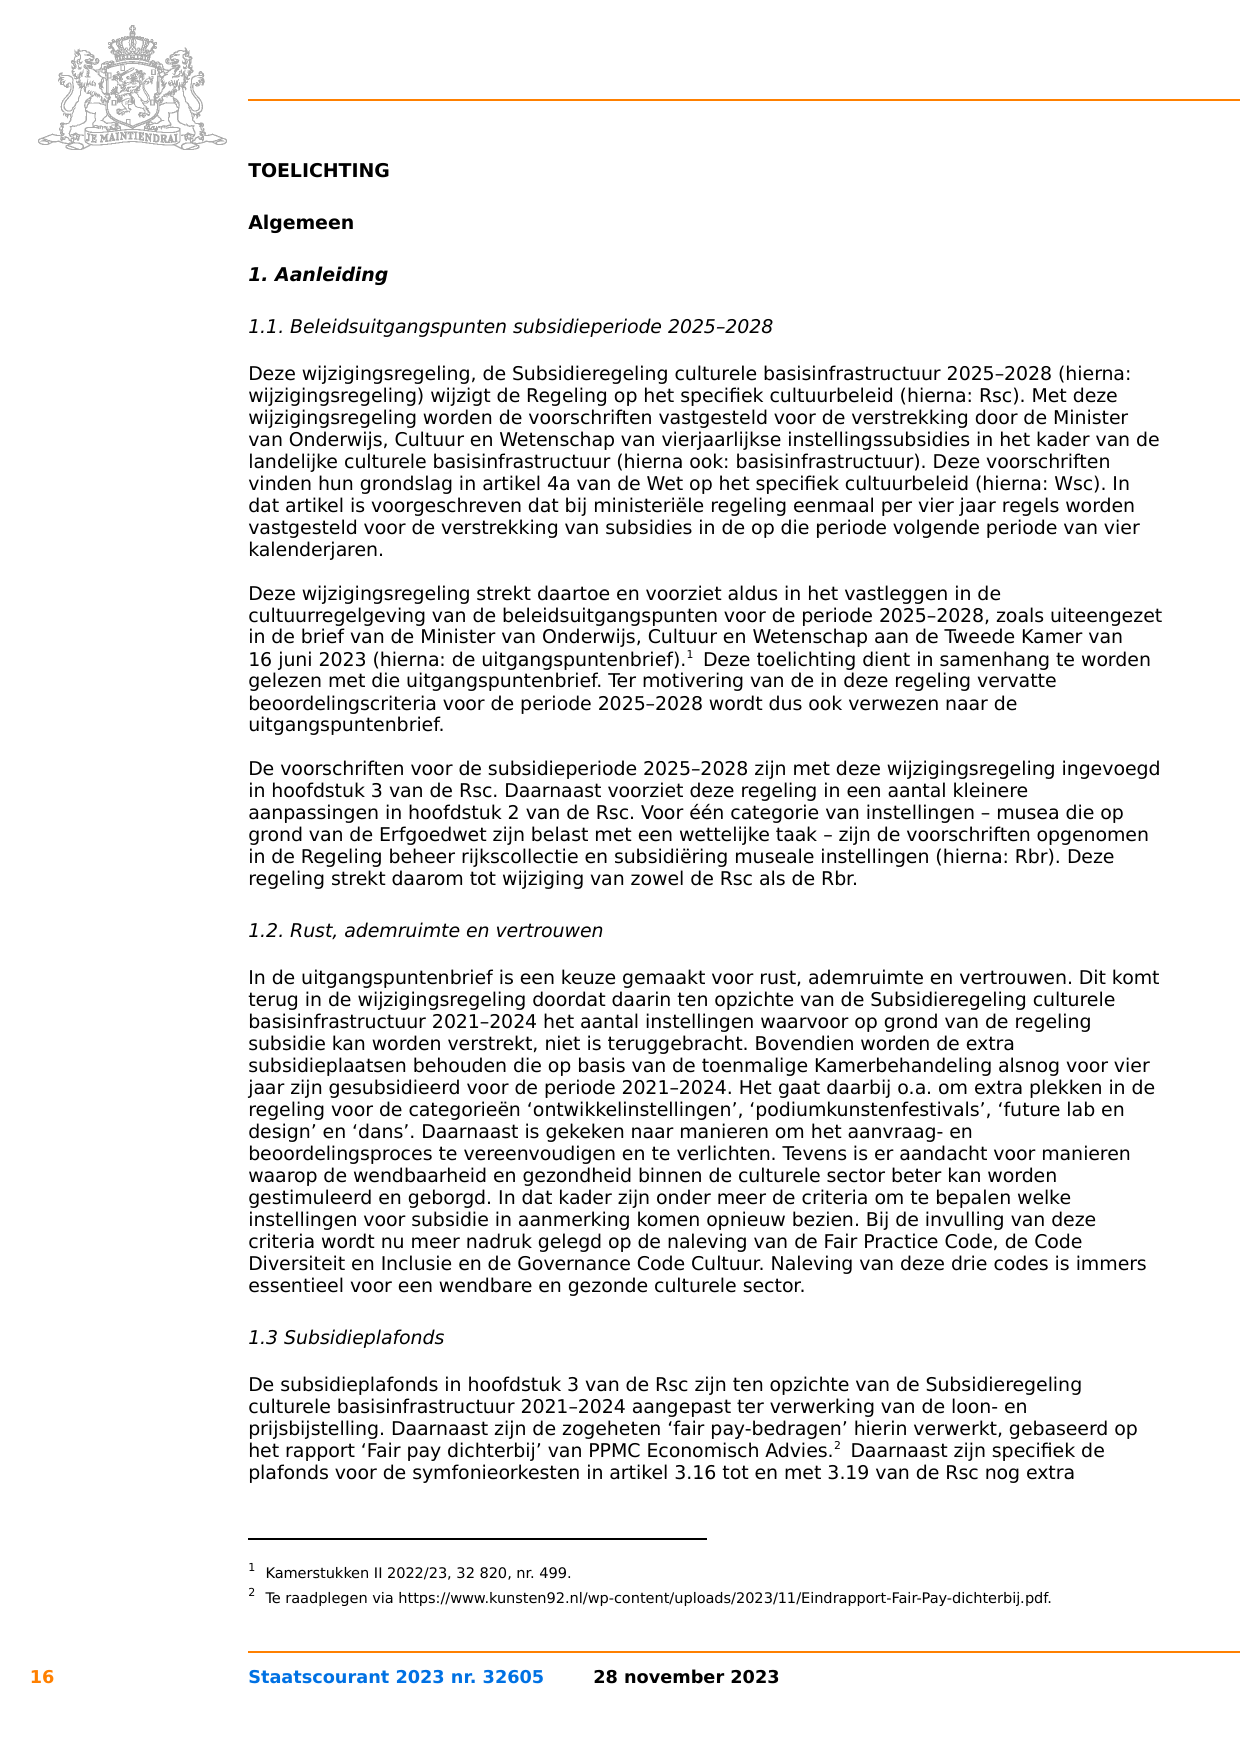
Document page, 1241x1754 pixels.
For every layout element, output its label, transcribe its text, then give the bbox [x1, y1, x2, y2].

text De voorschriften voor de subsidieperiode 2025–2028 zijn met deze wijzigingsregeling ingevoegd in hoofdstuk 3 van de Rsc. Daarnaast voorziet deze regeling in een aantal kleinere aanpassingen in hoofdstuk 2 van de Rsc. Voor één categorie van instellingen – musea die op grond van de Erfgoedwet zijn belast met een wettelijke taak – zijn de voorschriften opgenomen in de Regeling beheer rijkscollectie en subsidiëring museale instellingen (hierna: Rbr). Deze regeling strekt daarom tot wijziging van zowel de Rsc als de Rbr. [248, 758, 1163, 890]
text Te raadplegen via https://www.kunsten92.nl/wp-content/uploads/2023/11/Eindrapport-Fair-Pay-dichterbij.pdf. [248, 1586, 1163, 1608]
subtitle 1.3 Subsidieplafonds [248, 1327, 1163, 1349]
subtitle TOELICHTING [248, 160, 1163, 182]
text Deze wijzigingsregeling strekt daartoe en voorziet aldus in het vastleggen in de cultuurregelgeving van de beleidsuitgangspunten voor de periode 2025–2028, zoals uiteengezet in de brief van de Minister van Onderwijs, Cultuur en Wetenschap aan de Tweede Kamer van 16 juni 2023 (hierna: de uitgangspuntenbrief). Deze toelichting dient in samenhang te worden gelezen met die uitgangspuntenbrief. Ter motivering van de in deze regeling vervatte beoordelingscriteria voor de periode 2025–2028 wordt dus ook verwezen naar de uitgangspuntenbrief. [248, 582, 1163, 736]
text In de uitgangspuntenbrief is een keuze gemaakt voor rust, ademruimte en vertrouwen. Dit komt terug in de wijzigingsregeling doordat daarin ten opzichte van de Subsidieregeling culturele basisinfrastructuur 2021–2024 het aantal instellingen waarvoor op grond van de regeling subsidie kan worden verstrekt, niet is teruggebracht. Bovendien worden de extra subsidieplaatsen behouden die op basis van de toenmalige Kamerbehandeling alsnog voor vier jaar zijn gesubsidieerd voor de periode 2021–2024. Het gaat daarbij o.a. om extra plekken in de regeling voor de categorieën ‘ontwikkelinstellingen’, ‘podiumkunstenfestivals’, ‘future lab en design’ en ‘dans’. Daarnaast is gekeken naar manieren om het aanvraag- en beoordelingsproces te vereenvoudigen en te verlichten. Tevens is er aandacht voor manieren waarop de wendbaarheid en gezondheid binnen de culturele sector beter kan worden gestimuleerd en geborgd. In dat kader zijn onder meer de criteria om te bepalen welke instellingen voor subsidie in aanmerking komen opnieuw bezien. Bij de invulling van deze criteria wordt nu meer nadruk gelegd op de naleving van de Fair Practice Code, de Code Diversiteit en Inclusie en de Governance Code Cultuur. Naleving van deze drie codes is immers essentieel voor een wendbare en gezonde culturele sector. [248, 967, 1163, 1297]
subtitle 1.1. Beleidsuitgangspunten subsidieperiode 2025–2028 [248, 316, 1163, 338]
text Deze wijzigingsregeling, de Subsidieregeling culturele basisinfrastructuur 2025–2028 (hierna: wijzigingsregeling) wijzigt de Regeling op het specifiek cultuurbeleid (hierna: Rsc). Met deze wijzigingsregeling worden de voorschriften vastgesteld voor de verstrekking door de Minister van Onderwijs, Cultuur en Wetenschap van vierjaarlijkse instellingssubsidies in het kader van de landelijke culturele basisinfrastructuur (hierna ook: basisinfrastructuur). Deze voorschriften vinden hun grondslag in artikel 4a van de Wet op het specifiek cultuurbeleid (hierna: Wsc). In dat artikel is voorgeschreven dat bij ministeriële regeling eenmaal per vier jaar regels worden vastgesteld voor de verstrekking van subsidies in de op die periode volgende periode van vier kalenderjaren. [248, 363, 1163, 561]
text De subsidieplafonds in hoofdstuk 3 van de Rsc zijn ten opzichte van de Subsidieregeling culturele basisinfrastructuur 2021–2024 aangepast ter verwerking van de loon- en prijsbijstelling. Daarnaast zijn de zogeheten ‘fair pay-bedragen’ hierin verwerkt, gebaseerd op het rapport ‘Fair pay dichterbij’ van PPMC Economisch Advies. Daarnaast zijn specifiek de plafonds voor de symfonieorkesten in artikel 3.16 tot en met 3.19 van de Rsc nog extra [248, 1374, 1163, 1484]
subtitle Algemeen [248, 212, 1163, 234]
subtitle 1.2. Rust, ademruimte en vertrouwen [248, 920, 1163, 942]
text Kamerstukken II 2022/23, 32 820, nr. 499. [248, 1561, 1163, 1583]
subtitle 1. Aanleiding [248, 264, 1163, 286]
picture [38, 25, 227, 150]
